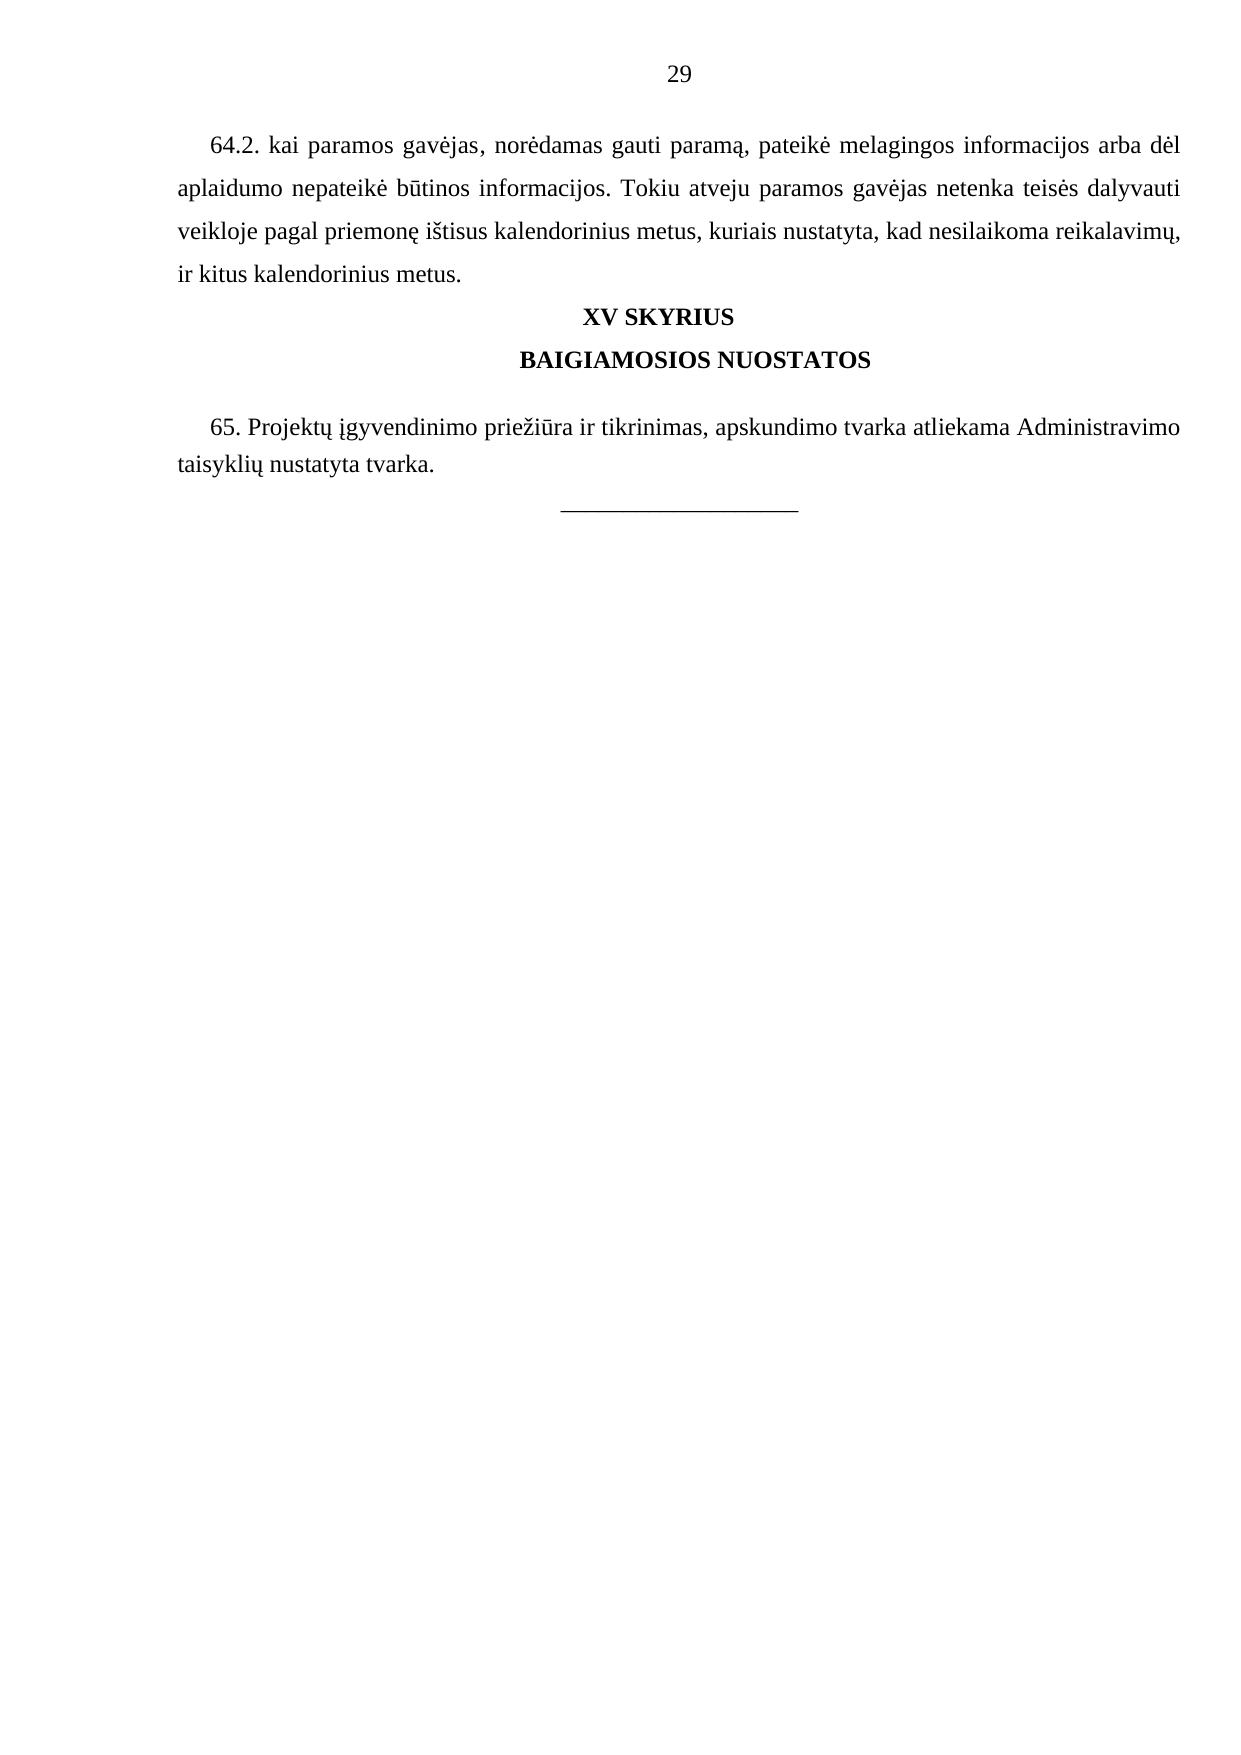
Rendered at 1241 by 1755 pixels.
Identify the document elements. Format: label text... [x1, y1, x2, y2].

text 64.2. kai paramos gavėjas, norėdamas gauti paramą, pateikė melagingos informacijos arba dėl aplaidumo nepateikė būtinos informacijos. Tokiu atveju paramos gavėjas netenka teisės dalyvauti veikloje pagal priemonę ištisus kalendorinius metus, kuriais nustatyta, kad nesilaikoma reikalavimų, ir kitus kalendorinius metus. [177, 130, 1181, 288]
text XV SKYRIUS [447, 302, 1181, 331]
text BAIGIAMOSIOS NUOSTATOS [177, 346, 1181, 374]
text ___________________ [177, 486, 1181, 515]
text 65. Projektų įgyvendinimo priežiūra ir tikrinimas, apskundimo tvarka atliekama Administravimo taisyklių nustatyta tvarka. [177, 412, 1181, 478]
